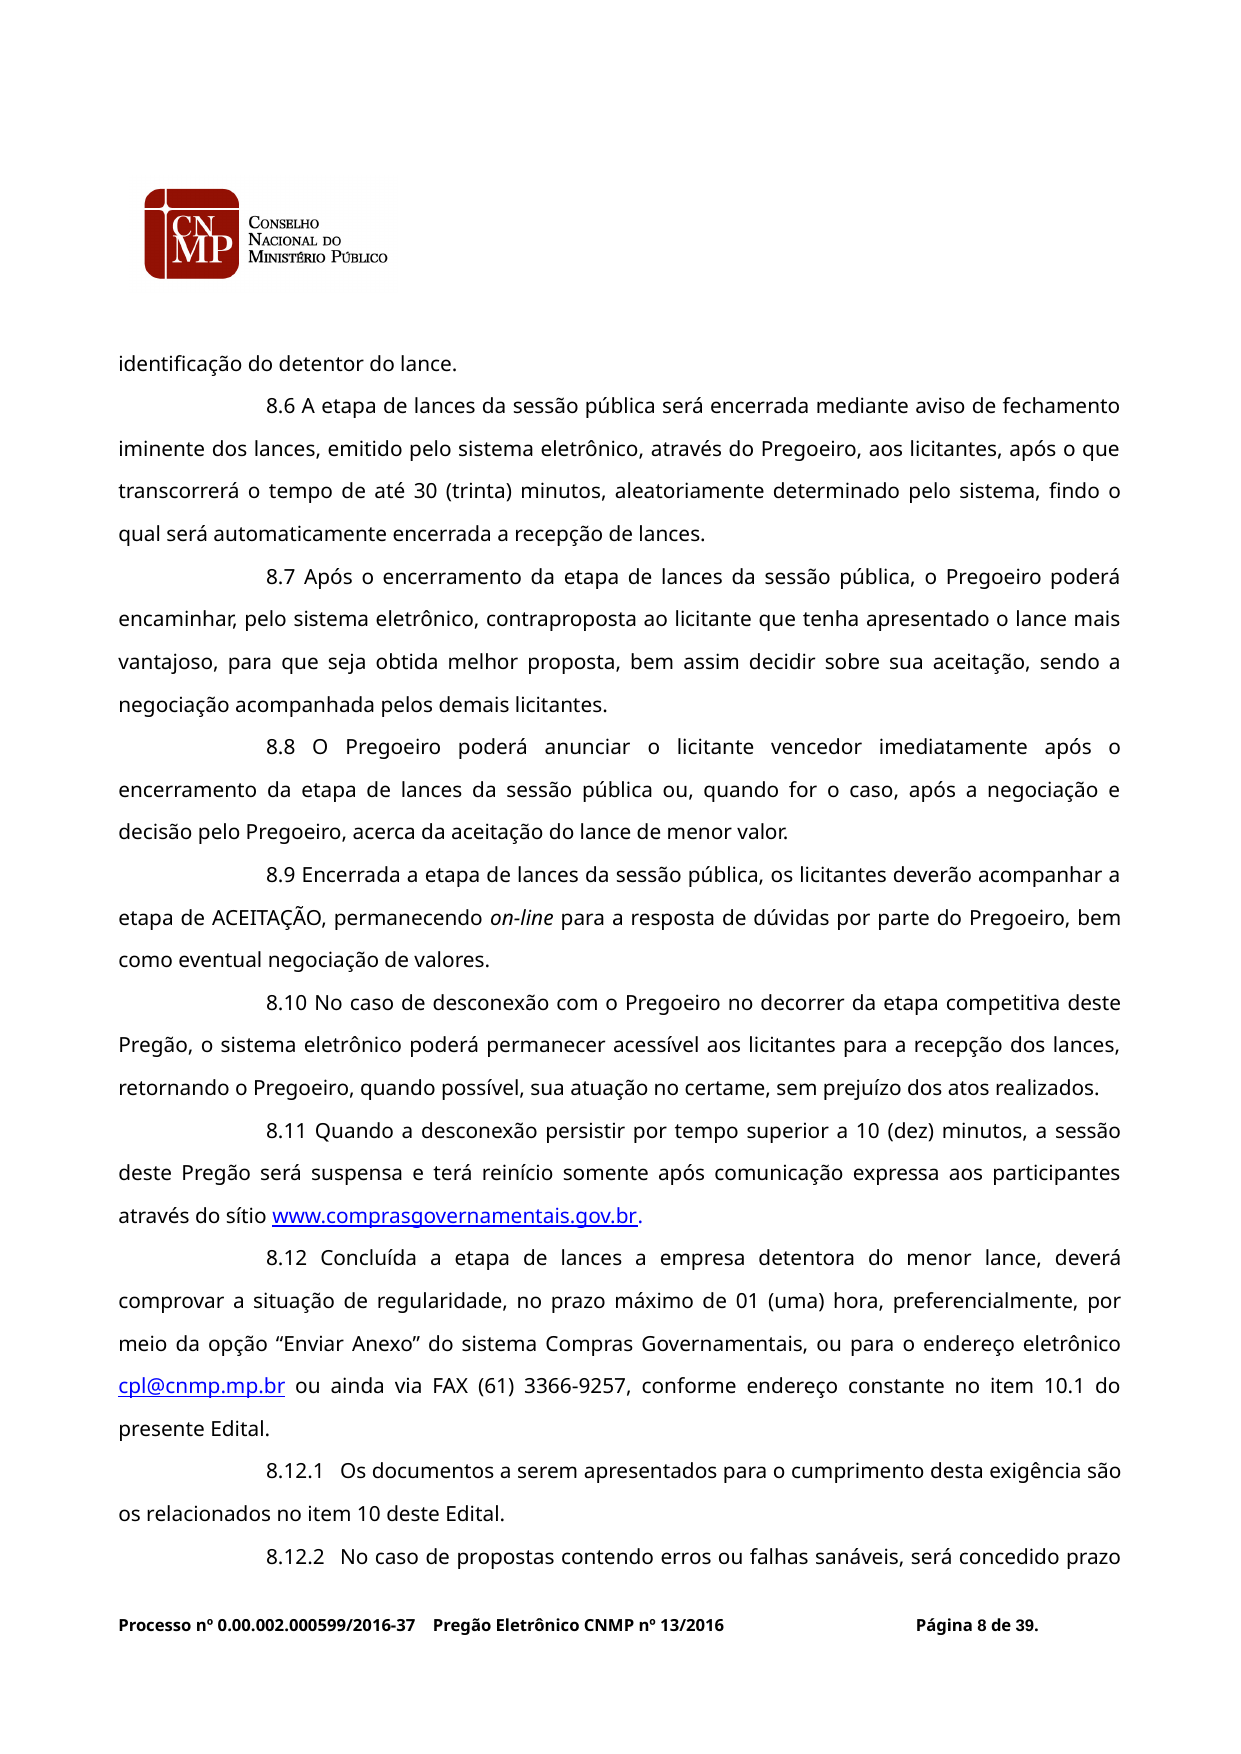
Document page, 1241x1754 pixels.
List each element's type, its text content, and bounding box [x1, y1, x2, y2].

list No caso de propostas contendo erros ou falhas sanáveis, será concedido prazo [118, 1542, 1122, 1570]
text 8.11 Quando a desconexão persistir por tempo superior a 10 (dez) minutos, a sessão deste Pregão será suspensa e terá reinício somente após comunicação expressa aos participantes através do sítio www.comprasgovernamentais.gov.br. [118, 1116, 1122, 1229]
text 8.10 No caso de desconexão com o Pregoeiro no decorrer da etapa competitiva deste Pregão, o sistema eletrônico poderá permanecer acessível aos licitantes para a recepção dos lances, retornando o Pregoeiro, quando possível, sua atuação no certame, sem prejuízo dos atos realizados. [118, 988, 1122, 1102]
text 8.6 A etapa de lances da sessão pública será encerrada mediante aviso de fechamento iminente dos lances, emitido pelo sistema eletrônico, através do Pregoeiro, aos licitantes, após o que transcorrerá o tempo de até 30 (trinta) minutos, aleatoriamente determinado pelo sistema, findo o qual será automaticamente encerrada a recepção de lances. [118, 391, 1122, 548]
text 8.7 Após o encerramento da etapa de lances da sessão pública, o Pregoeiro poderá encaminhar, pelo sistema eletrônico, contraproposta ao licitante que tenha apresentado o lance mais vantajoso, para que seja obtida melhor proposta, bem assim decidir sobre sua aceitação, sendo a negociação acompanhada pelos demais licitantes. [118, 562, 1122, 718]
text 8.12 Concluída a etapa de lances a empresa detentora do menor lance, deverá comprovar a situação de regularidade, no prazo máximo de 01 (uma) hora, preferencialmente, por meio da opção “Enviar Anexo” do sistema Compras Governamentais, ou para o endereço eletrônico cpl@cnmp.mp.br ou ainda via FAX (61) 3366-9257, conforme endereço constante no item 10.1 do presente Edital. [118, 1243, 1122, 1442]
text 8.9 Encerrada a etapa de lances da sessão pública, os licitantes deverão acompanhar a etapa de ACEITAÇÃO, permanecendo on-line para a resposta de dúvidas por parte do Pregoeiro, bem como eventual negociação de valores. [118, 860, 1122, 974]
text identificação do detentor do lance. [118, 349, 1122, 377]
picture [128, 175, 398, 293]
text 8.8 O Pregoeiro poderá anunciar o licitante vencedor imediatamente após o encerramento da etapa de lances da sessão pública ou, quando for o caso, após a negociação e decisão pelo Pregoeiro, acerca da aceitação do lance de menor valor. [118, 732, 1122, 846]
list Os documentos a serem apresentados para o cumprimento desta exigência são os relacionados no item 10 deste Edital. [118, 1457, 1122, 1528]
